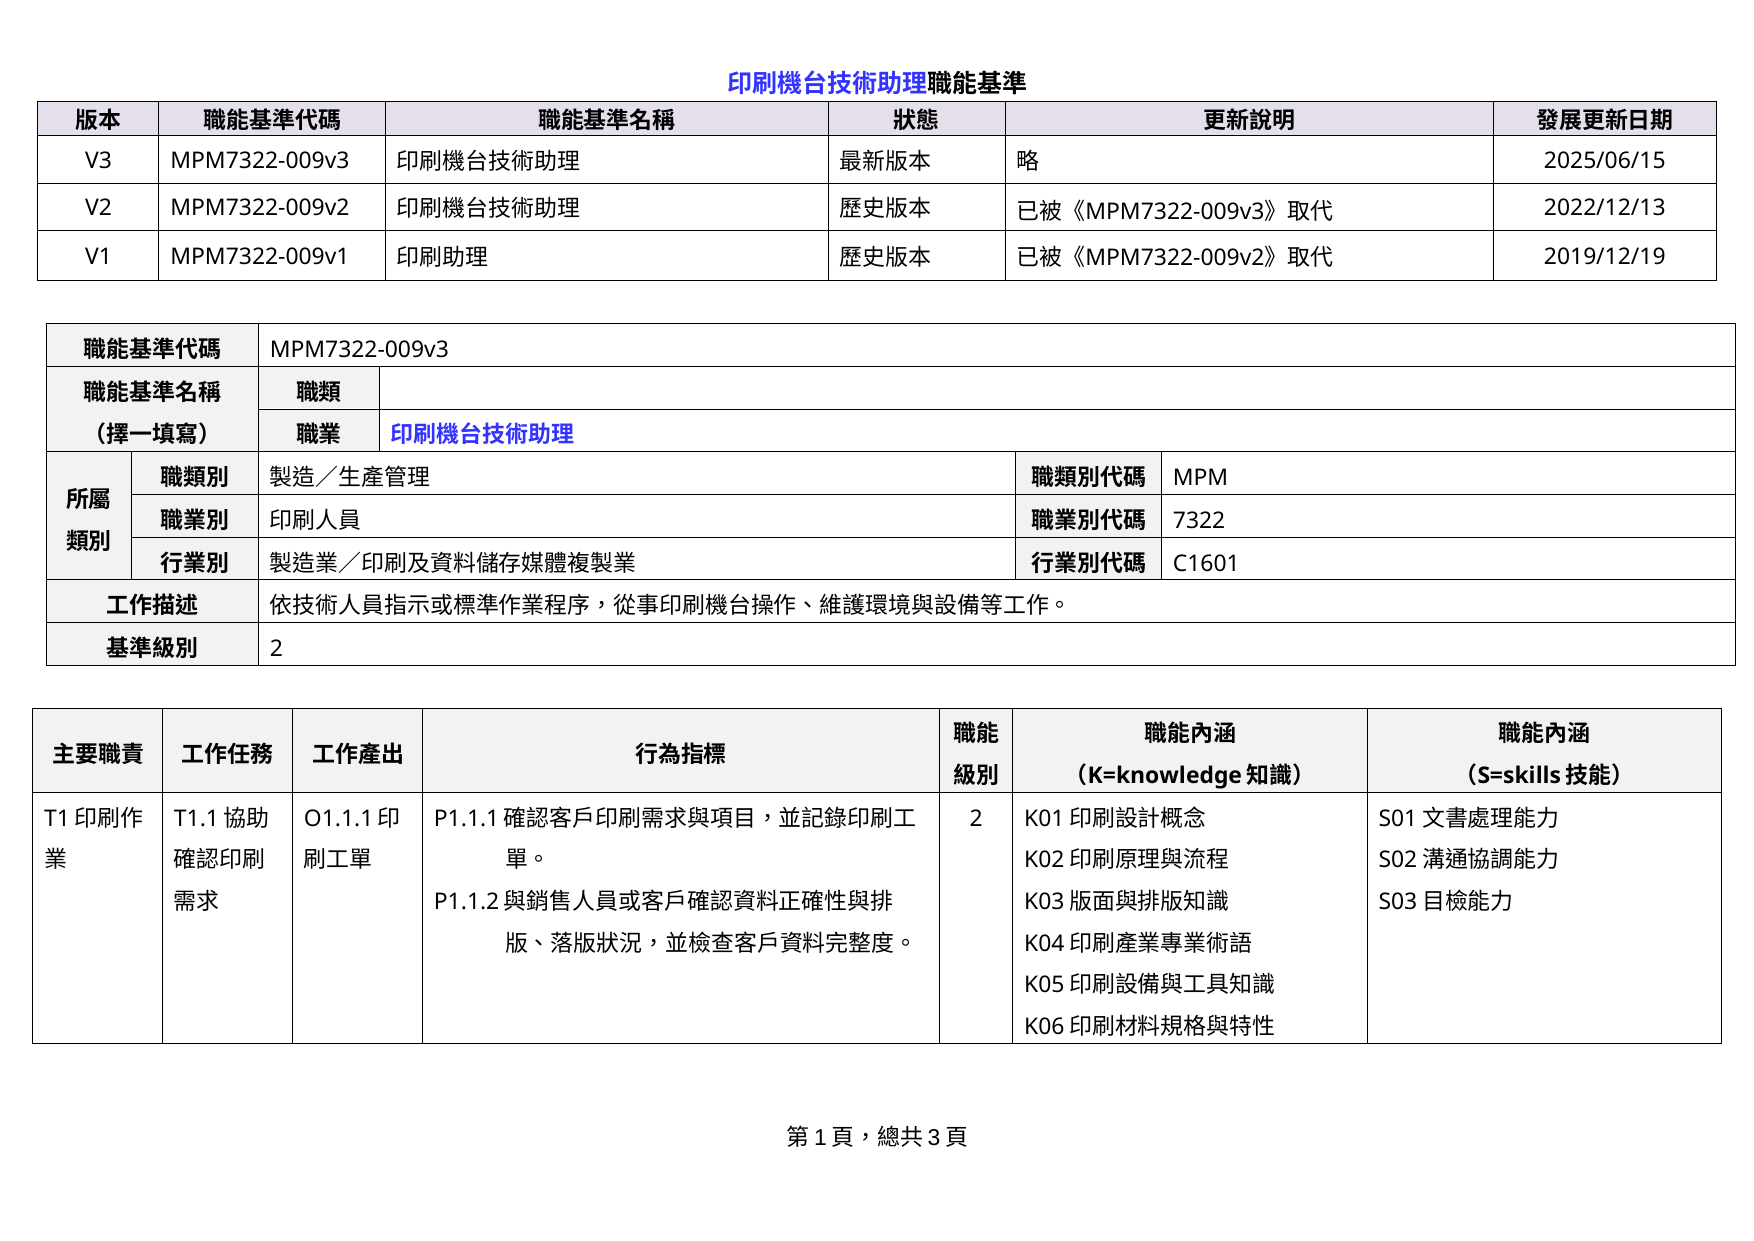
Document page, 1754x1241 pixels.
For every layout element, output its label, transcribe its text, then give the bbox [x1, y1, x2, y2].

table_cell S01文書處理能力 S02溝通協調能力 S03目檢能力 [1368, 793, 1721, 1043]
table_header 更新說明 [1006, 102, 1493, 135]
table_cell 印刷機台技術助理 [386, 136, 828, 182]
table_cell 2019/12/19 [1494, 231, 1716, 280]
table_cell 製造／生產管理 [259, 452, 1015, 494]
table_cell 工作描述 [47, 580, 258, 622]
table_cell 已被《MPM7322-009v2》取代 [1006, 231, 1493, 280]
table_cell 職業 [259, 410, 379, 451]
table_cell 行業別代碼 [1016, 538, 1161, 579]
table_cell 職類 [259, 367, 379, 408]
table_cell 職業別 [132, 495, 258, 537]
table_header 職能 級別 [940, 709, 1012, 792]
table_cell MPM7322-009v1 [159, 231, 385, 280]
table_cell 製造業／印刷及資料儲存媒體複製業 [259, 538, 1015, 579]
table_cell P1.1.1確認客戶印刷需求與項目，並記錄印刷工單。 P1.1.2與銷售人員或客戶確認資料正確性與排版、落版狀況，並檢查客戶資料完整度。 [423, 793, 939, 1043]
table_cell 歷史版本 [829, 231, 1005, 280]
table_header 工作任務 [163, 709, 292, 792]
text 印刷機台技術助理職能基準 [118, 59, 1636, 101]
table_header 職能內涵 （K=knowledge知識） [1013, 709, 1367, 792]
table_cell 依技術人員指示或標準作業程序，從事印刷機台操作、維護環境與設備等工作。 [259, 580, 1735, 622]
table_cell K01印刷設計概念 K02印刷原理與流程 K03版面與排版知識 K04印刷產業專業術語 K05印刷設備與工具知識 K06印刷材料規格與特性 [1013, 793, 1367, 1043]
table_cell T1.1協助確認印刷需求 [163, 793, 292, 1043]
table_cell MPM [1162, 452, 1735, 494]
table_cell 職類別 [132, 452, 258, 494]
table_cell 行業別 [132, 538, 258, 579]
table_cell 印刷機台技術助理 [380, 410, 1735, 451]
table_cell 印刷人員 [259, 495, 1015, 537]
table_cell 最新版本 [829, 136, 1005, 182]
table_cell 印刷助理 [386, 231, 828, 280]
table_header 職能基準名稱 [386, 102, 828, 135]
table_header 主要職責 [33, 709, 162, 792]
table_header 版本 [38, 102, 158, 135]
table_cell 2 [259, 623, 1735, 665]
table_header 職能基準代碼 [159, 102, 385, 135]
table_header MPM7322-009v3 [259, 324, 1735, 366]
table_cell 歷史版本 [829, 184, 1005, 230]
table_cell T1印刷作業 [33, 793, 162, 1043]
table_cell 略 [1006, 136, 1493, 182]
table_cell 印刷機台技術助理 [386, 184, 828, 230]
table_cell 所屬類別 [47, 452, 131, 579]
table_header 狀態 [829, 102, 1005, 135]
table_header 工作產出 [293, 709, 422, 792]
table_cell 2025/06/15 [1494, 136, 1716, 182]
table_cell V2 [38, 184, 158, 230]
table_header 行為指標 [423, 709, 939, 792]
table_cell MPM7322-009v3 [159, 136, 385, 182]
table_cell O1.1.1印刷工單 [293, 793, 422, 1043]
table_cell 職能基準名稱 （擇一填寫） [47, 367, 258, 451]
table_cell 2 [940, 793, 1012, 1043]
table_cell 職類別代碼 [1016, 452, 1161, 494]
table_header 職能內涵 （S=skills技能） [1368, 709, 1721, 792]
table_cell MPM7322-009v2 [159, 184, 385, 230]
table_cell 7322 [1162, 495, 1735, 537]
table_cell 職業別代碼 [1016, 495, 1161, 537]
table_cell V1 [38, 231, 158, 280]
table_header 發展更新日期 [1494, 102, 1716, 135]
table_header 職能基準代碼 [47, 324, 258, 366]
table_cell 2022/12/13 [1494, 184, 1716, 230]
table_cell 基準級別 [47, 623, 258, 665]
table_cell 已被《MPM7322-009v3》取代 [1006, 184, 1493, 230]
table_cell [380, 367, 1735, 408]
table_cell C1601 [1162, 538, 1735, 579]
table_cell V3 [38, 136, 158, 182]
